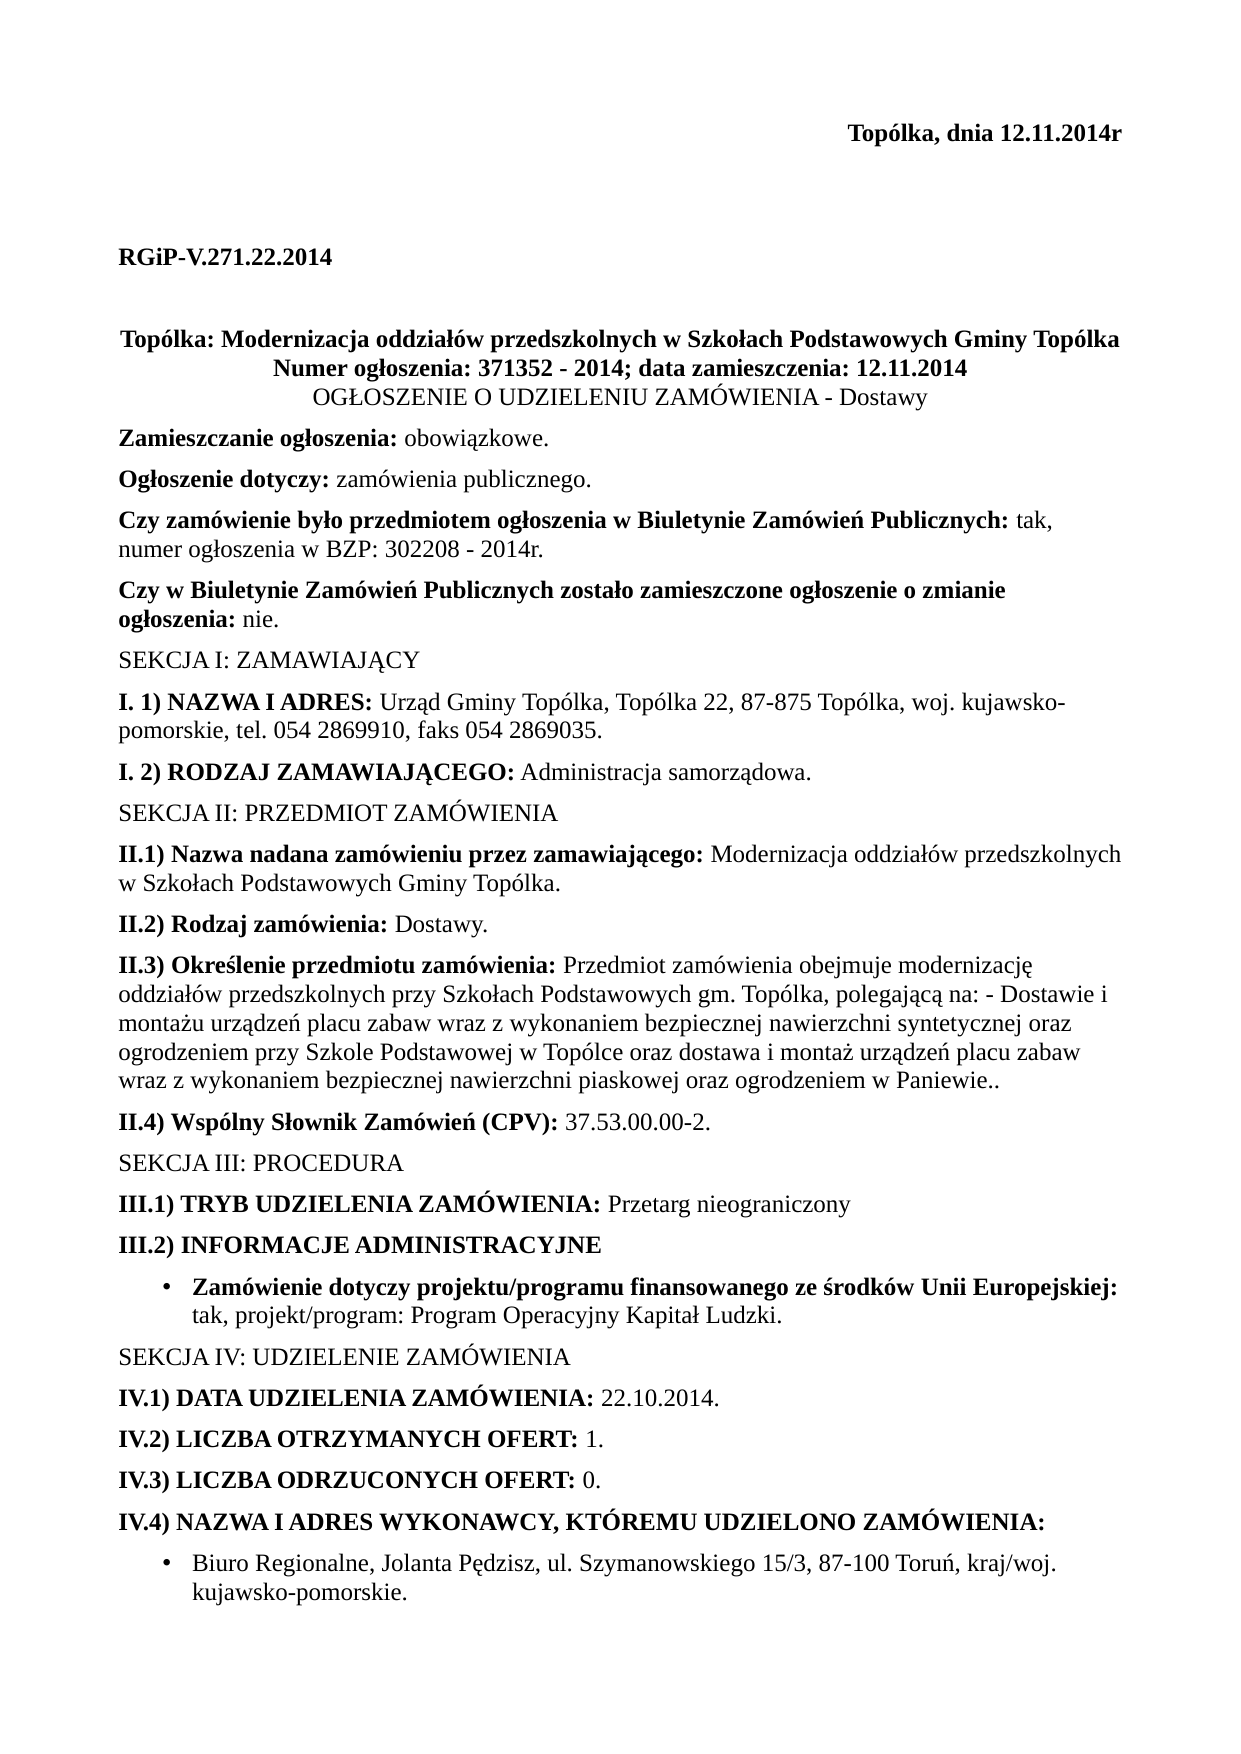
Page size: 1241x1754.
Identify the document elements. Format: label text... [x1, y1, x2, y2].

text IV.2) LICZBA OTRZYMANYCH OFERT: 1. [118, 1424, 1122, 1453]
text Czy zamówienie było przedmiotem ogłoszenia w Biuletynie Zamówień Publicznych: tak, numer ogłoszenia w BZP: 302208 - 2014r. [118, 506, 1122, 563]
text II.1) Nazwa nadana zamówieniu przez zamawiającego: Modernizacja oddziałów przedszkolnych w Szkołach Podstawowych Gminy Topólka. [118, 839, 1122, 897]
text III.2) INFORMACJE ADMINISTRACYJNE [118, 1231, 1122, 1259]
text Topólka, dnia 12.11.2014r [118, 118, 1122, 147]
text RGiP-V.271.22.2014 [118, 242, 1122, 271]
list Biuro Regionalne, Jolanta Pędzisz, ul. Szymanowskiego 15/3, 87-100 Toruń, kraj/woj. kujawsko-pomorskie. [162, 1548, 1122, 1606]
text II.3) Określenie przedmiotu zamówienia: Przedmiot zamówienia obejmuje modernizację oddziałów przedszkolnych przy Szkołach Podstawowych gm. Topólka, polegającą na: - Dostawie i montażu urządzeń placu zabaw wraz z wykonaniem bezpiecznej nawierzchni syntetycznej oraz ogrodzeniem przy Szkole Podstawowej w Topólce oraz dostawa i montaż urządzeń placu zabaw wraz z wykonaniem bezpiecznej nawierzchni piaskowej oraz ogrodzeniem w Paniewie.. [118, 951, 1122, 1094]
text SEKCJA III: PROCEDURA [118, 1148, 1122, 1177]
text I. 1) NAZWA I ADRES: Urząd Gminy Topólka, Topólka 22, 87-875 Topólka, woj. kujawsko-pomorskie, tel. 054 2869910, faks 054 2869035. [118, 687, 1122, 744]
text Czy w Biuletynie Zamówień Publicznych zostało zamieszczone ogłoszenie o zmianie ogłoszenia: nie. [118, 576, 1122, 633]
text SEKCJA I: ZAMAWIAJĄCY [118, 646, 1122, 674]
text IV.1) DATA UDZIELENIA ZAMÓWIENIA: 22.10.2014. [118, 1383, 1122, 1412]
text SEKCJA II: PRZEDMIOT ZAMÓWIENIA [118, 798, 1122, 827]
text I. 2) RODZAJ ZAMAWIAJĄCEGO: Administracja samorządowa. [118, 757, 1122, 786]
list Zamówienie dotyczy projektu/programu finansowanego ze środków Unii Europejskiej: tak, projekt/program: Program Operacyjny Kapitał Ludzki. [162, 1272, 1122, 1329]
text II.4) Wspólny Słownik Zamówień (CPV): 37.53.00.00-2. [118, 1107, 1122, 1136]
text II.2) Rodzaj zamówienia: Dostawy. [118, 909, 1122, 938]
text IV.4) NAZWA I ADRES WYKONAWCY, KTÓREMU UDZIELONO ZAMÓWIENIA: [118, 1507, 1122, 1536]
text III.1) TRYB UDZIELENIA ZAMÓWIENIA: Przetarg nieograniczony [118, 1189, 1122, 1218]
text Ogłoszenie dotyczy: zamówienia publicznego. [118, 464, 1122, 493]
text Topólka: Modernizacja oddziałów przedszkolnych w Szkołach Podstawowych Gminy Topólka Numer ogłoszenia: 371352 - 2014; data zamieszczenia: 12.11.2014 OGŁOSZENIE O UDZIELENIU ZAMÓWIENIA - Dostawy [118, 324, 1122, 411]
text IV.3) LICZBA ODRZUCONYCH OFERT: 0. [118, 1466, 1122, 1494]
text Zamieszczanie ogłoszenia: obowiązkowe. [118, 423, 1122, 452]
text SEKCJA IV: UDZIELENIE ZAMÓWIENIA [118, 1342, 1122, 1371]
